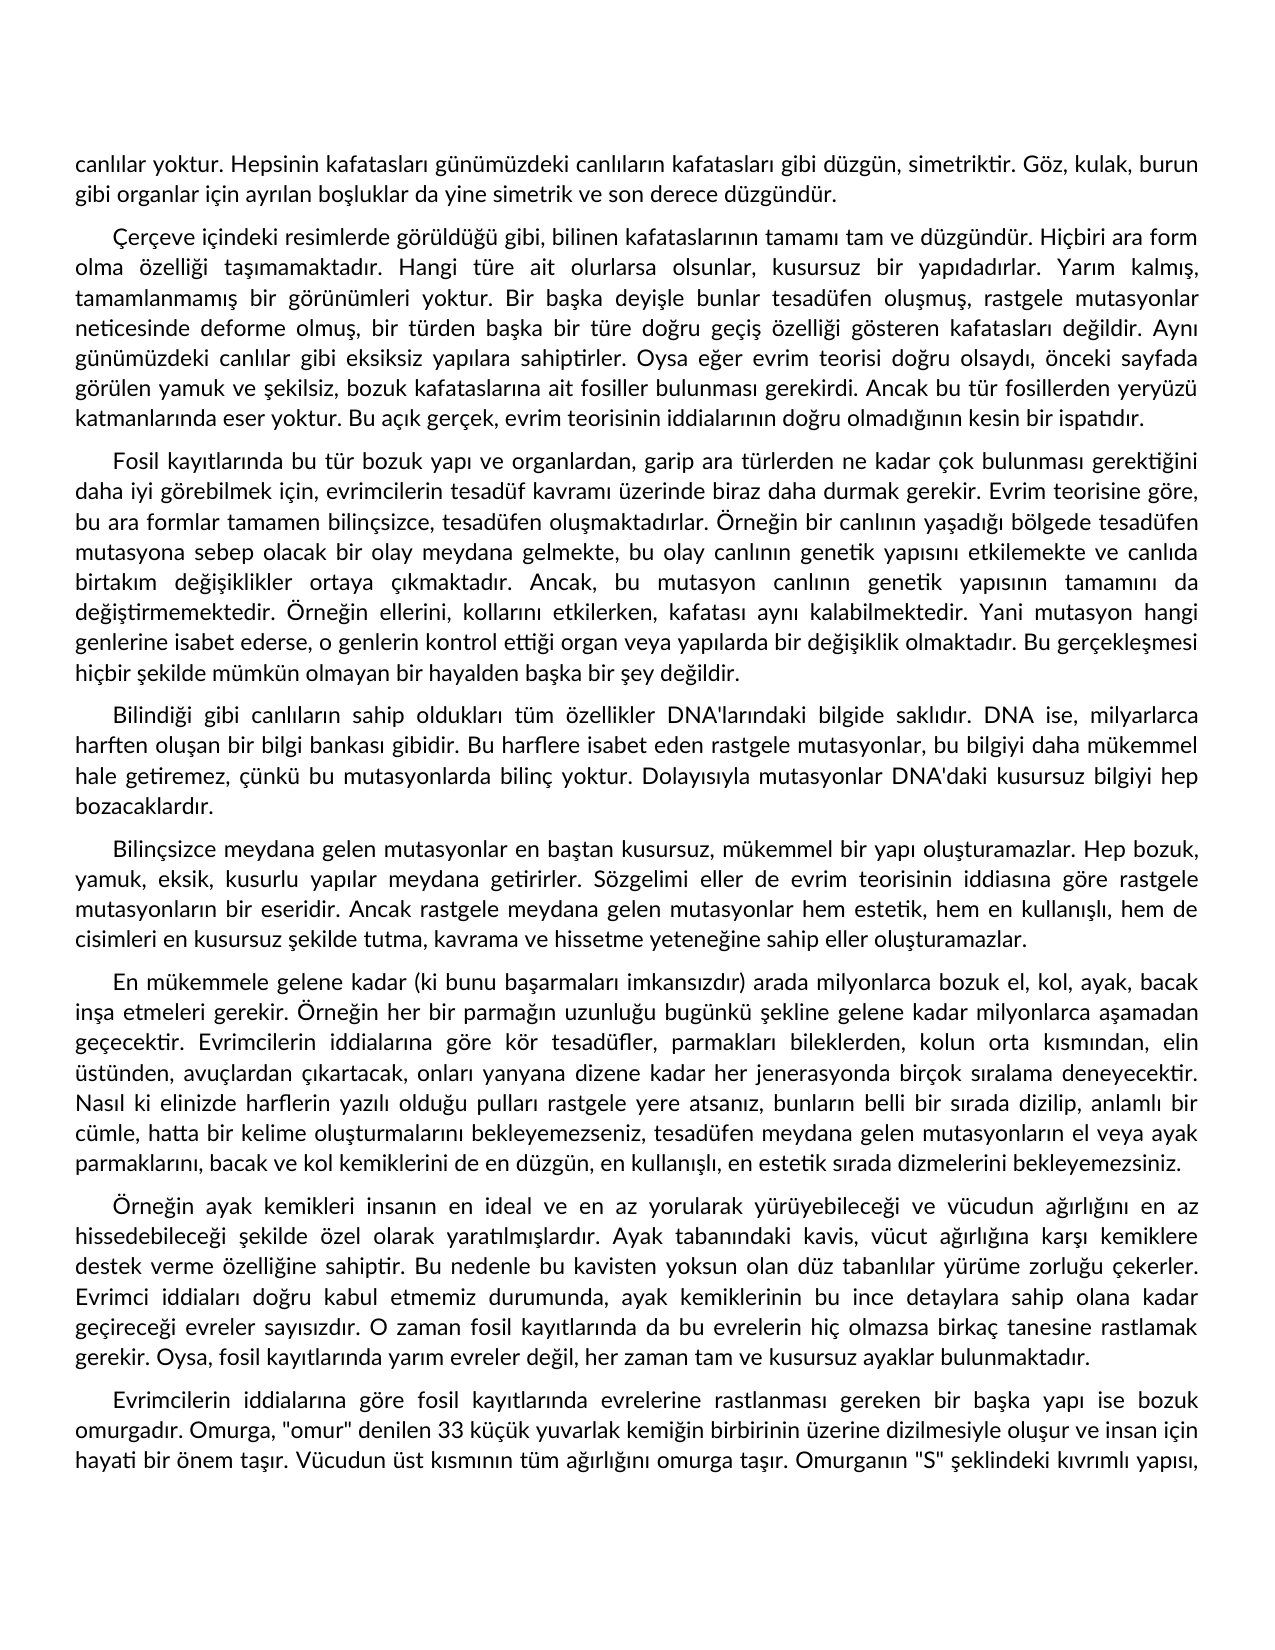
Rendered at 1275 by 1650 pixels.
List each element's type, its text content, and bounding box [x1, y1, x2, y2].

text canlılar yoktur. Hepsinin kafatasları günümüzdeki canlıların kafatasları gibi düzgün, simetriktir. Göz, kulak, burun gibi organlar için ayrılan boşluklar da yine simetrik ve son derece düzgündür. [75, 150, 1200, 208]
text Bilindiği gibi canlıların sahip oldukları tüm özellikler DNA'larındaki bilgide saklıdır. DNA ise, milyarlarca harften oluşan bir bilgi bankası gibidir. Bu harflere isabet eden rastgele mutasyonlar, bu bilgiyi daha mükemmel hale getiremez, çünkü bu mutasyonlarda bilinç yoktur. Dolayısıyla mutasyonlar DNA'daki kusursuz bilgiyi hep bozacaklardır. [75, 701, 1200, 819]
text Örneğin ayak kemikleri insanın en ideal ve en az yorularak yürüyebileceği ve vücudun ağırlığını en az hissedebileceği şekilde özel olarak yaratılmışlardır. Ayak tabanındaki kavis, vücut ağırlığına karşı kemiklere destek verme özelliğine sahiptir. Bu nedenle bu kavisten yoksun olan düz tabanlılar yürüme zorluğu çekerler. Evrimci iddiaları doğru kabul etmemiz durumunda, ayak kemiklerinin bu ince detaylara sahip olana kadar geçireceği evreler sayısızdır. O zaman fosil kayıtlarında da bu evrelerin hiç olmazsa birkaç tanesine rastlamak gerekir. Oysa, fosil kayıtlarında yarım evreler değil, her zaman tam ve kusursuz ayaklar bulunmaktadır. [75, 1192, 1200, 1370]
text Fosil kayıtlarında bu tür bozuk yapı ve organlardan, garip ara türlerden ne kadar çok bulunması gerektiğini daha iyi görebilmek için, evrimcilerin tesadüf kavramı üzerinde biraz daha durmak gerekir. Evrim teorisine göre, bu ara formlar tamamen bilinçsizce, tesadüfen oluşmaktadırlar. Örneğin bir canlının yaşadığı bölgede tesadüfen mutasyona sebep olacak bir olay meydana gelmekte, bu olay canlının genetik yapısını etkilemekte ve canlıda birtakım değişiklikler ortaya çıkmaktadır. Ancak, bu mutasyon canlının genetik yapısının tamamını da değiştirmemektedir. Örneğin ellerini, kollarını etkilerken, kafatası aynı kalabilmektedir. Yani mutasyon hangi genlerine isabet ederse, o genlerin kontrol ettiği organ veya yapılarda bir değişiklik olmaktadır. Bu gerçekleşmesi hiçbir şekilde mümkün olmayan bir hayalden başka bir şey değildir. [75, 447, 1200, 686]
text Evrimcilerin iddialarına göre fosil kayıtlarında evrelerine rastlanması gereken bir başka yapı ise bozuk omurgadır. Omurga, "omur" denilen 33 küçük yuvarlak kemiğin birbirinin üzerine dizilmesiyle oluşur ve insan için hayati bir önem taşır. Vücudun üst kısmının tüm ağırlığını omurga taşır. Omurganın "S" şeklindeki kıvrımlı yapısı, [75, 1385, 1200, 1473]
text Çerçeve içindeki resimlerde görüldüğü gibi, bilinen kafataslarının tamamı tam ve düzgündür. Hiçbiri ara form olma özelliği taşımamaktadır. Hangi türe ait olurlarsa olsunlar, kusursuz bir yapıdadırlar. Yarım kalmış, tamamlanmamış bir görünümleri yoktur. Bir başka deyişle bunlar tesadüfen oluşmuş, rastgele mutasyonlar neticesinde deforme olmuş, bir türden başka bir türe doğru geçiş özelliği gösteren kafatasları değildir. Aynı günümüzdeki canlılar gibi eksiksiz yapılara sahiptirler. Oysa eğer evrim teorisi doğru olsaydı, önceki sayfada görülen yamuk ve şekilsiz, bozuk kafataslarına ait fosiller bulunması gerekirdi. Ancak bu tür fosillerden yeryüzü katmanlarında eser yoktur. Bu açık gerçek, evrim teorisinin iddialarının doğru olmadığının kesin bir ispatıdır. [75, 223, 1200, 432]
text En mükemmele gelene kadar (ki bunu başarmaları imkansızdır) arada milyonlarca bozuk el, kol, ayak, bacak inşa etmeleri gerekir. Örneğin her bir parmağın uzunluğu bugünkü şekline gelene kadar milyonlarca aşamadan geçecektir. Evrimcilerin iddialarına göre kör tesadüfler, parmakları bileklerden, kolun orta kısmından, elin üstünden, avuçlardan çıkartacak, onları yanyana dizene kadar her jenerasyonda birçok sıralama deneyecektir. Nasıl ki elinizde harflerin yazılı olduğu pulları rastgele yere atsanız, bunların belli bir sırada dizilip, anlamlı bir cümle, hatta bir kelime oluşturmalarını bekleyemezseniz, tesadüfen meydana gelen mutasyonların el veya ayak parmaklarını, bacak ve kol kemiklerini de en düzgün, en kullanışlı, en estetik sırada dizmelerini bekleyemezsiniz. [75, 968, 1200, 1176]
text Bilinçsizce meydana gelen mutasyonlar en baştan kusursuz, mükemmel bir yapı oluşturamazlar. Hep bozuk, yamuk, eksik, kusurlu yapılar meydana getirirler. Sözgelimi eller de evrim teorisinin iddiasına göre rastgele mutasyonların bir eseridir. Ancak rastgele meydana gelen mutasyonlar hem estetik, hem en kullanışlı, hem de cisimleri en kusursuz şekilde tutma, kavrama ve hissetme yeteneğine sahip eller oluşturamazlar. [75, 834, 1200, 952]
